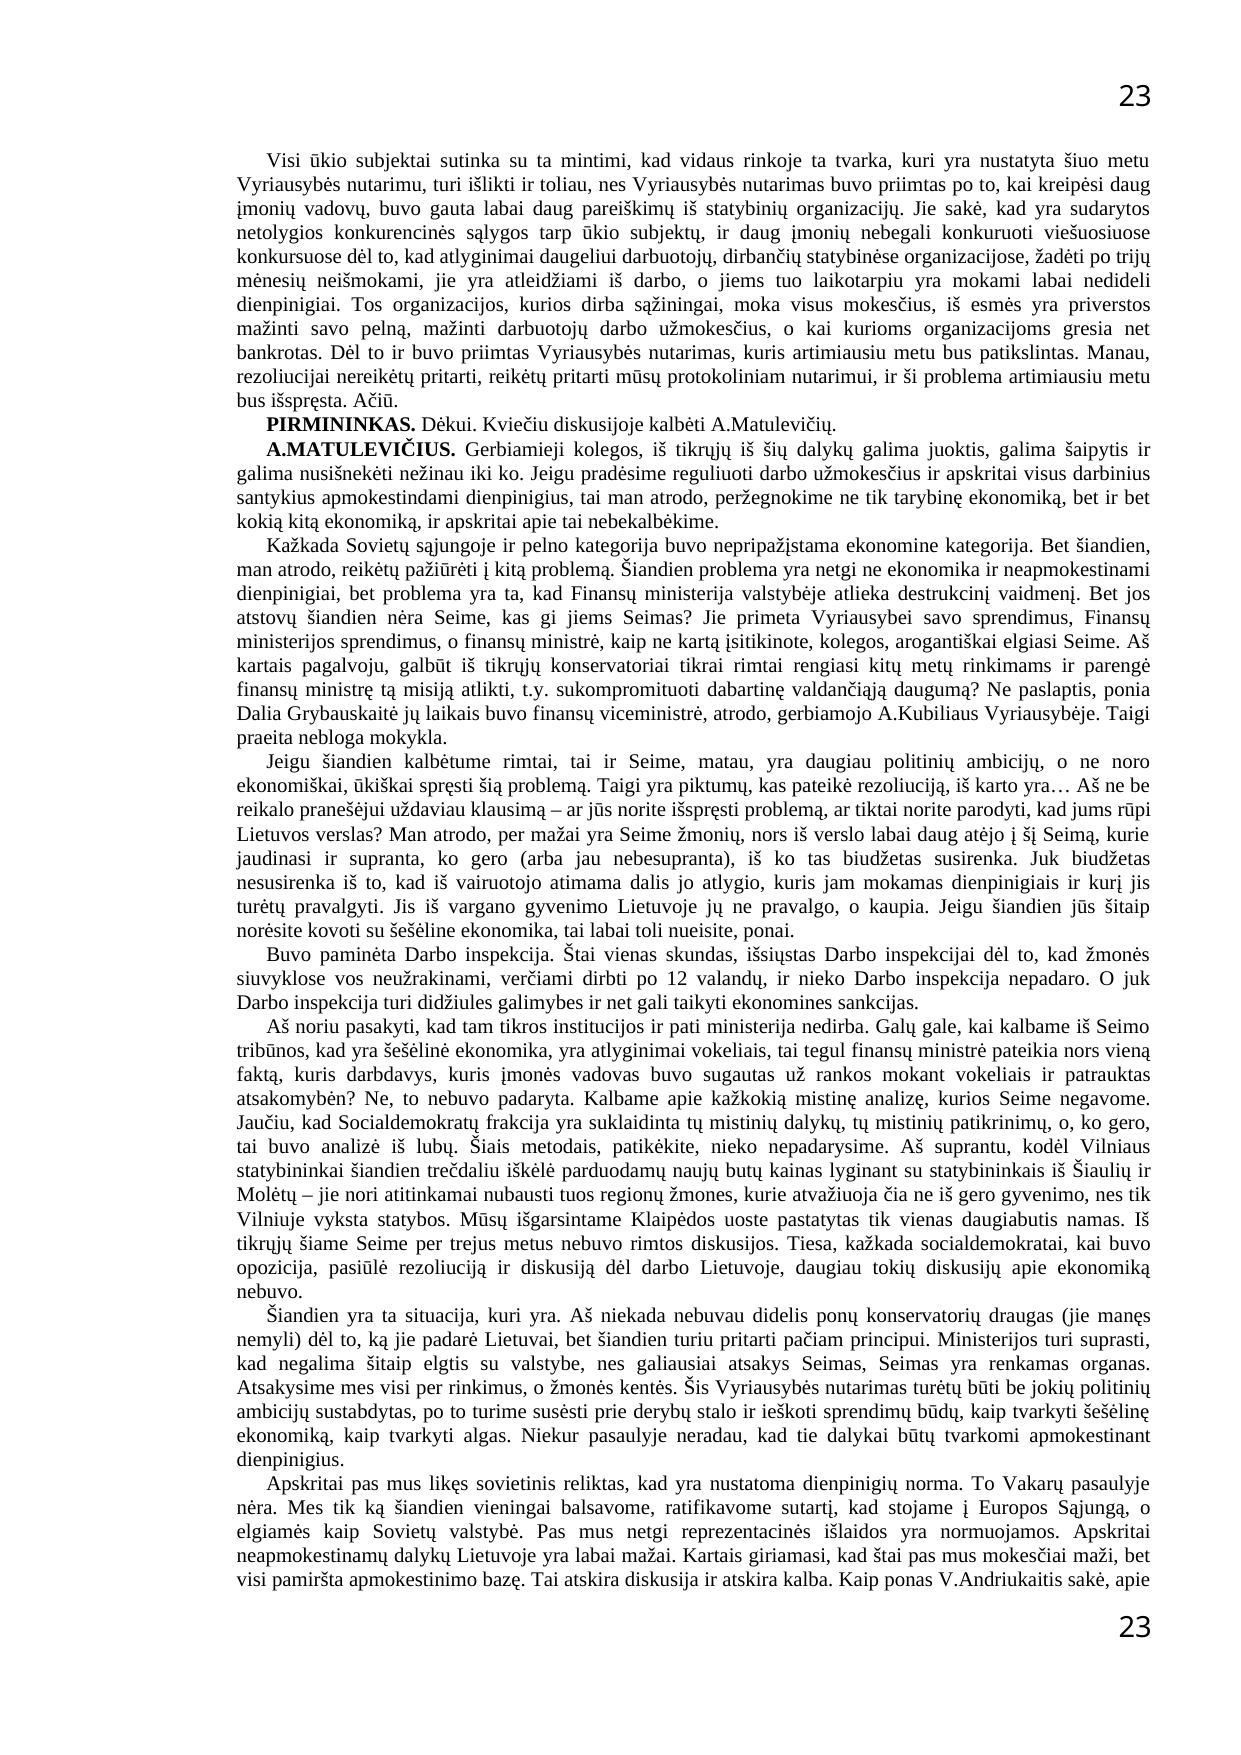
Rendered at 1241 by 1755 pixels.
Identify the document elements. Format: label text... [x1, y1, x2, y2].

text PIRMININKAS. Dėkui. Kviečiu diskusijoje kalbėti A.Matulevičių. [236, 412, 1152, 436]
text Šiandien yra ta situacija, kuri yra. Aš niekada nebuvau didelis ponų konservatorių draugas (jie manęs nemyli) dėl to, ką jie padarė Lietuvai, bet šiandien turiu pritarti pačiam principui. Ministerijos turi suprasti, kad negalima šitaip elgtis su valstybe, nes galiausiai atsakys Seimas, Seimas yra renkamas organas. Atsakysime mes visi per rinkimus, o žmonės kentės. Šis Vyriausybės nutarimas turėtų būti be jokių politinių ambicijų sustabdytas, po to turime susėsti prie derybų stalo ir ieškoti sprendimų būdų, kaip tvarkyti šešėlinę ekonomiką, kaip tvarkyti algas. Niekur pasaulyje neradau, kad tie dalykai būtų tvarkomi apmokestinant dienpinigius. [236, 1303, 1152, 1471]
text Apskritai pas mus likęs sovietinis reliktas, kad yra nustatoma dienpinigių norma. To Vakarų pasaulyje nėra. Mes tik ką šiandien vieningai balsavome, ratifikavome sutartį, kad stojame į Europos Sąjungą, o elgiamės kaip Sovietų valstybė. Pas mus netgi reprezentacinės išlaidos yra normuojamos. Apskritai neapmokestinamų dalykų Lietuvoje yra labai mažai. Kartais giriamasi, kad štai pas mus mokesčiai maži, bet visi pamiršta apmokestinimo bazę. Tai atskira diskusija ir atskira kalba. Kaip ponas V.Andriukaitis sakė, apie [236, 1471, 1152, 1591]
text Aš noriu pasakyti, kad tam tikros institucijos ir pati ministerija nedirba. Galų gale, kai kalbame iš Seimo tribūnos, kad yra šešėlinė ekonomika, yra atlyginimai vokeliais, tai tegul finansų ministrė pateikia nors vieną faktą, kuris darbdavys, kuris įmonės vadovas buvo sugautas už rankos mokant vokeliais ir patrauktas atsakomybėn? Ne, to nebuvo padaryta. Kalbame apie kažkokią mistinę analizę, kurios Seime negavome. Jaučiu, kad Socialdemokratų frakcija yra suklaidinta tų mistinių dalykų, tų mistinių patikrinimų, o, ko gero, tai buvo analizė iš lubų. Šiais metodais, patikėkite, nieko nepadarysime. Aš suprantu, kodėl Vilniaus statybininkai šiandien trečdaliu iškėlė parduodamų naujų butų kainas lyginant su statybininkais iš Šiaulių ir Molėtų – jie nori atitinkamai nubausti tuos regionų žmones, kurie atvažiuoja čia ne iš gero gyvenimo, nes tik Vilniuje vyksta statybos. Mūsų išgarsintame Klaipėdos uoste pastatytas tik vienas daugiabutis namas. Iš tikrųjų šiame Seime per trejus metus nebuvo rimtos diskusijos. Tiesa, kažkada socialdemokratai, kai buvo opozicija, pasiūlė rezoliuciją ir diskusiją dėl darbo Lietuvoje, daugiau tokių diskusijų apie ekonomiką nebuvo. [236, 1014, 1152, 1303]
text Visi ūkio subjektai sutinka su ta mintimi, kad vidaus rinkoje ta tvarka, kuri yra nustatyta šiuo metu Vyriausybės nutarimu, turi išlikti ir toliau, nes Vyriausybės nutarimas buvo priimtas po to, kai kreipėsi daug įmonių vadovų, buvo gauta labai daug pareiškimų iš statybinių organizacijų. Jie sakė, kad yra sudarytos netolygios konkurencinės sąlygos tarp ūkio subjektų, ir daug įmonių nebegali konkuruoti viešuosiuose konkursuose dėl to, kad atlyginimai daugeliui darbuotojų, dirbančių statybinėse organizacijose, žadėti po trijų mėnesių neišmokami, jie yra atleidžiami iš darbo, o jiems tuo laikotarpiu yra mokami labai nedideli dienpinigiai. Tos organizacijos, kurios dirba sąžiningai, moka visus mokesčius, iš esmės yra priverstos mažinti savo pelną, mažinti darbuotojų darbo užmokesčius, o kai kurioms organizacijoms gresia net bankrotas. Dėl to ir buvo priimtas Vyriausybės nutarimas, kuris artimiausiu metu bus patikslintas. Manau, rezoliucijai nereikėtų pritarti, reikėtų pritarti mūsų protokoliniam nutarimui, ir ši problema artimiausiu metu bus išspręsta. Ačiū. [236, 148, 1152, 412]
text Kažkada Sovietų sąjungoje ir pelno kategorija buvo nepripažįstama ekonomine kategorija. Bet šiandien, man atrodo, reikėtų pažiūrėti į kitą problemą. Šiandien problema yra netgi ne ekonomika ir neapmokestinami dienpinigiai, bet problema yra ta, kad Finansų ministerija valstybėje atlieka destrukcinį vaidmenį. Bet jos atstovų šiandien nėra Seime, kas gi jiems Seimas? Jie primeta Vyriausybei savo sprendimus, Finansų ministerijos sprendimus, o finansų ministrė, kaip ne kartą įsitikinote, kolegos, arogantiškai elgiasi Seime. Aš kartais pagalvoju, galbūt iš tikrųjų konservatoriai tikrai rimtai rengiasi kitų metų rinkimams ir parengė finansų ministrę tą misiją atlikti, t.y. sukompromituoti dabartinę valdančiąją daugumą? Ne paslaptis, ponia Dalia Grybauskaitė jų laikais buvo finansų viceministrė, atrodo, gerbiamojo A.Kubiliaus Vyriausybėje. Taigi praeita nebloga mokykla. [236, 533, 1152, 749]
text Jeigu šiandien kalbėtume rimtai, tai ir Seime, matau, yra daugiau politinių ambicijų, o ne noro ekonomiškai, ūkiškai spręsti šią problemą. Taigi yra piktumų, kas pateikė rezoliuciją, iš karto yra… Aš ne be reikalo pranešėjui uždaviau klausimą – ar jūs norite išspręsti problemą, ar tiktai norite parodyti, kad jums rūpi Lietuvos verslas? Man atrodo, per mažai yra Seime žmonių, nors iš verslo labai daug atėjo į šį Seimą, kurie jaudinasi ir supranta, ko gero (arba jau nebesupranta), iš ko tas biudžetas susirenka. Juk biudžetas nesusirenka iš to, kad iš vairuotojo atimama dalis jo atlygio, kuris jam mokamas dienpinigiais ir kurį jis turėtų pravalgyti. Jis iš vargano gyvenimo Lietuvoje jų ne pravalgo, o kaupia. Jeigu šiandien jūs šitaip norėsite kovoti su šešėline ekonomika, tai labai toli nueisite, ponai. [236, 749, 1152, 942]
text Buvo paminėta Darbo inspekcija. Štai vienas skundas, išsiųstas Darbo inspekcijai dėl to, kad žmonės siuvyklose vos neužrakinami, verčiami dirbti po 12 valandų, ir nieko Darbo inspekcija nepadaro. O juk Darbo inspekcija turi didžiules galimybes ir net gali taikyti ekonomines sankcijas. [236, 942, 1152, 1014]
text A.MATULEVIČIUS. Gerbiamieji kolegos, iš tikrųjų iš šių dalykų galima juoktis, galima šaipytis ir galima nusišnekėti nežinau iki ko. Jeigu pradėsime reguliuoti darbo užmokesčius ir apskritai visus darbinius santykius apmokestindami dienpinigius, tai man atrodo, peržegnokime ne tik tarybinę ekonomiką, bet ir bet kokią kitą ekonomiką, ir apskritai apie tai nebekalbėkime. [236, 436, 1152, 533]
